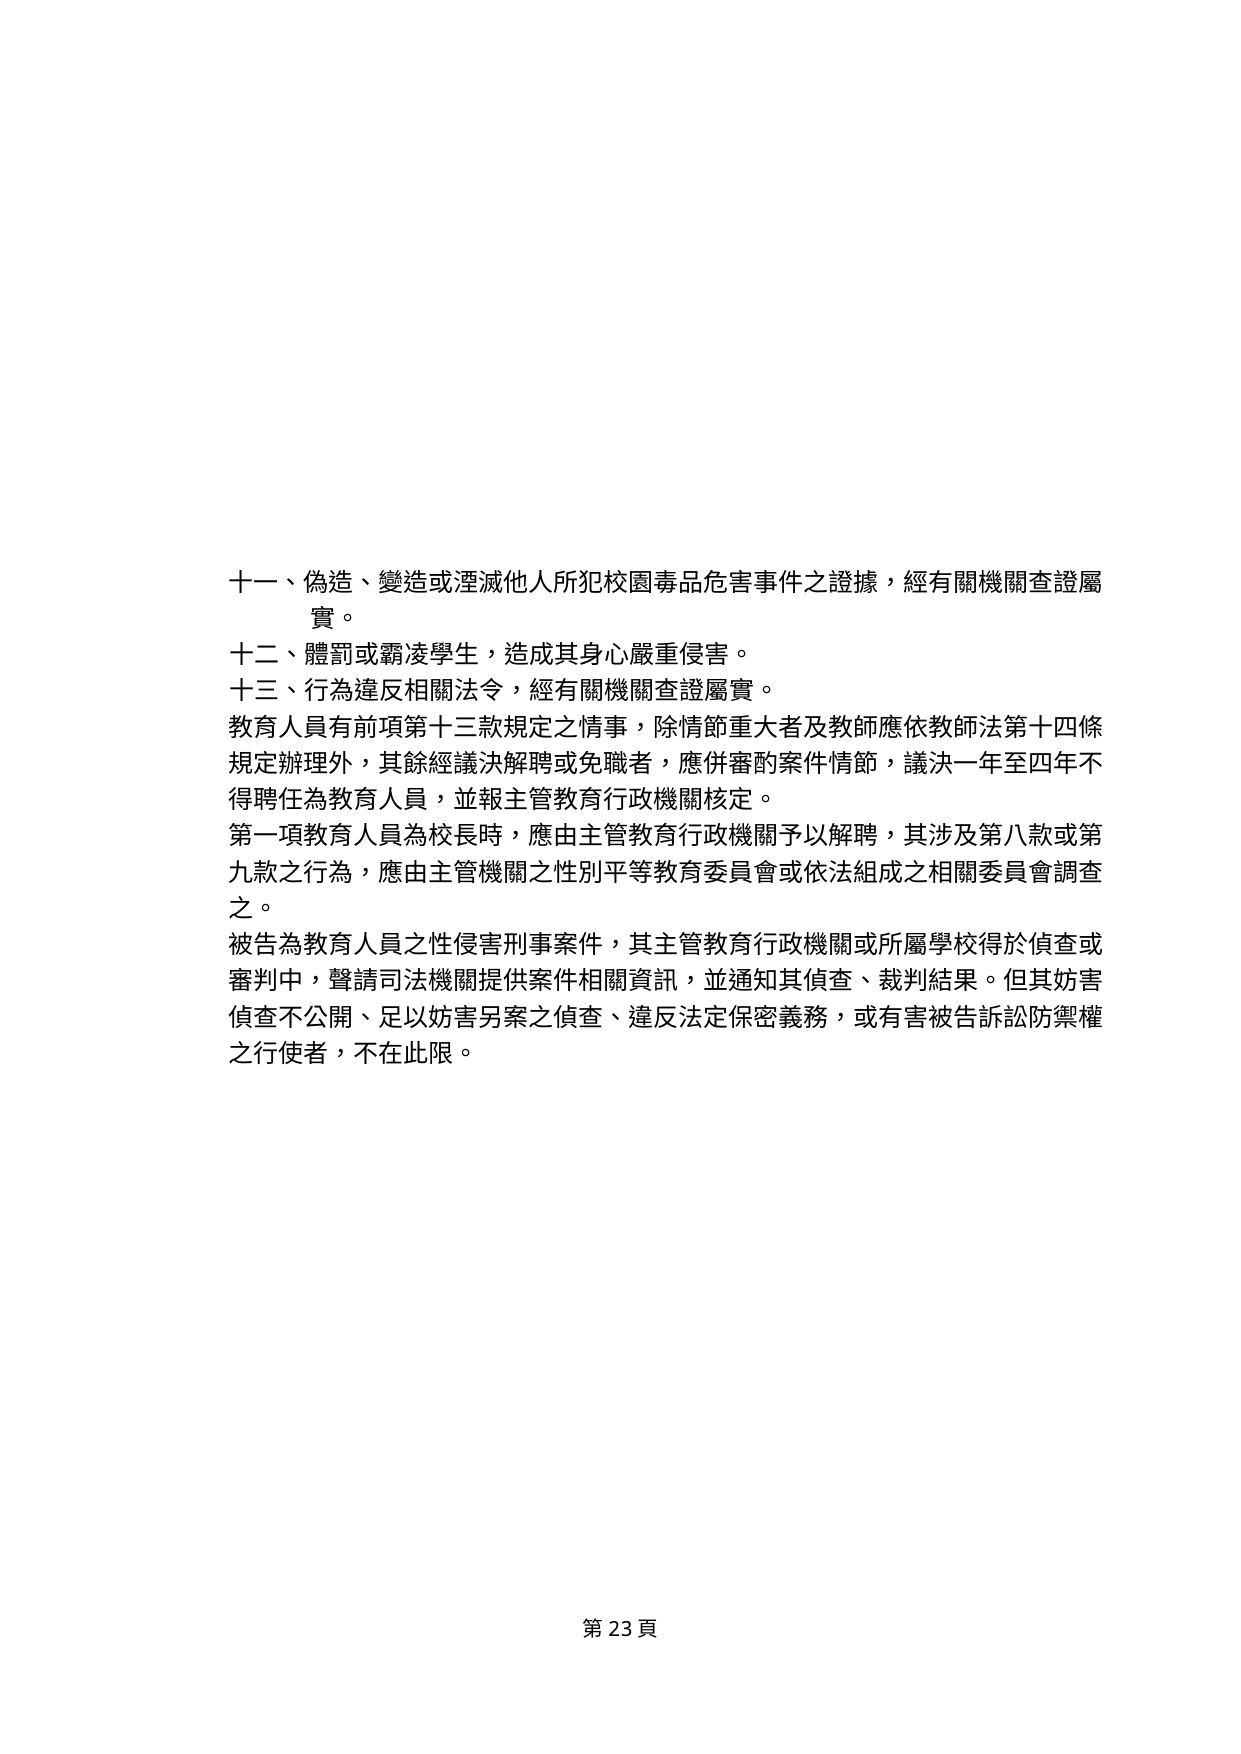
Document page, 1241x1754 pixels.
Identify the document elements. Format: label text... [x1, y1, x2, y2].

text 被告為教育人員之性侵害刑事案件，其主管教育行政機關或所屬學校得於偵查或審判中，聲請司法機關提供案件相關資訊，並通知其偵查、裁判結果。但其妨害偵查不公開、足以妨害另案之偵查、違反法定保密義務，或有害被告訴訟防禦權之行使者，不在此限。 [228, 924, 1122, 1069]
text 第一項教育人員為校長時，應由主管教育行政機關予以解聘，其涉及第八款或第九款之行為，應由主管機關之性別平等教育委員會或依法組成之相關委員會調查之。 [228, 816, 1122, 924]
text 十二、體罰或霸凌學生，造成其身心嚴重侵害。 [118, 634, 1122, 671]
text 十一、偽造、變造或湮滅他人所犯校園毒品危害事件之證據，經有關機關查證屬實。 [229, 562, 1122, 634]
text 十三、行為違反相關法令，經有關機關查證屬實。 [118, 671, 1122, 707]
text 教育人員有前項第十三款規定之情事，除情節重大者及教師應依教師法第十四條規定辦理外，其餘經議決解聘或免職者，應併審酌案件情節，議決一年至四年不得聘任為教育人員，並報主管教育行政機關核定。 [228, 707, 1122, 816]
